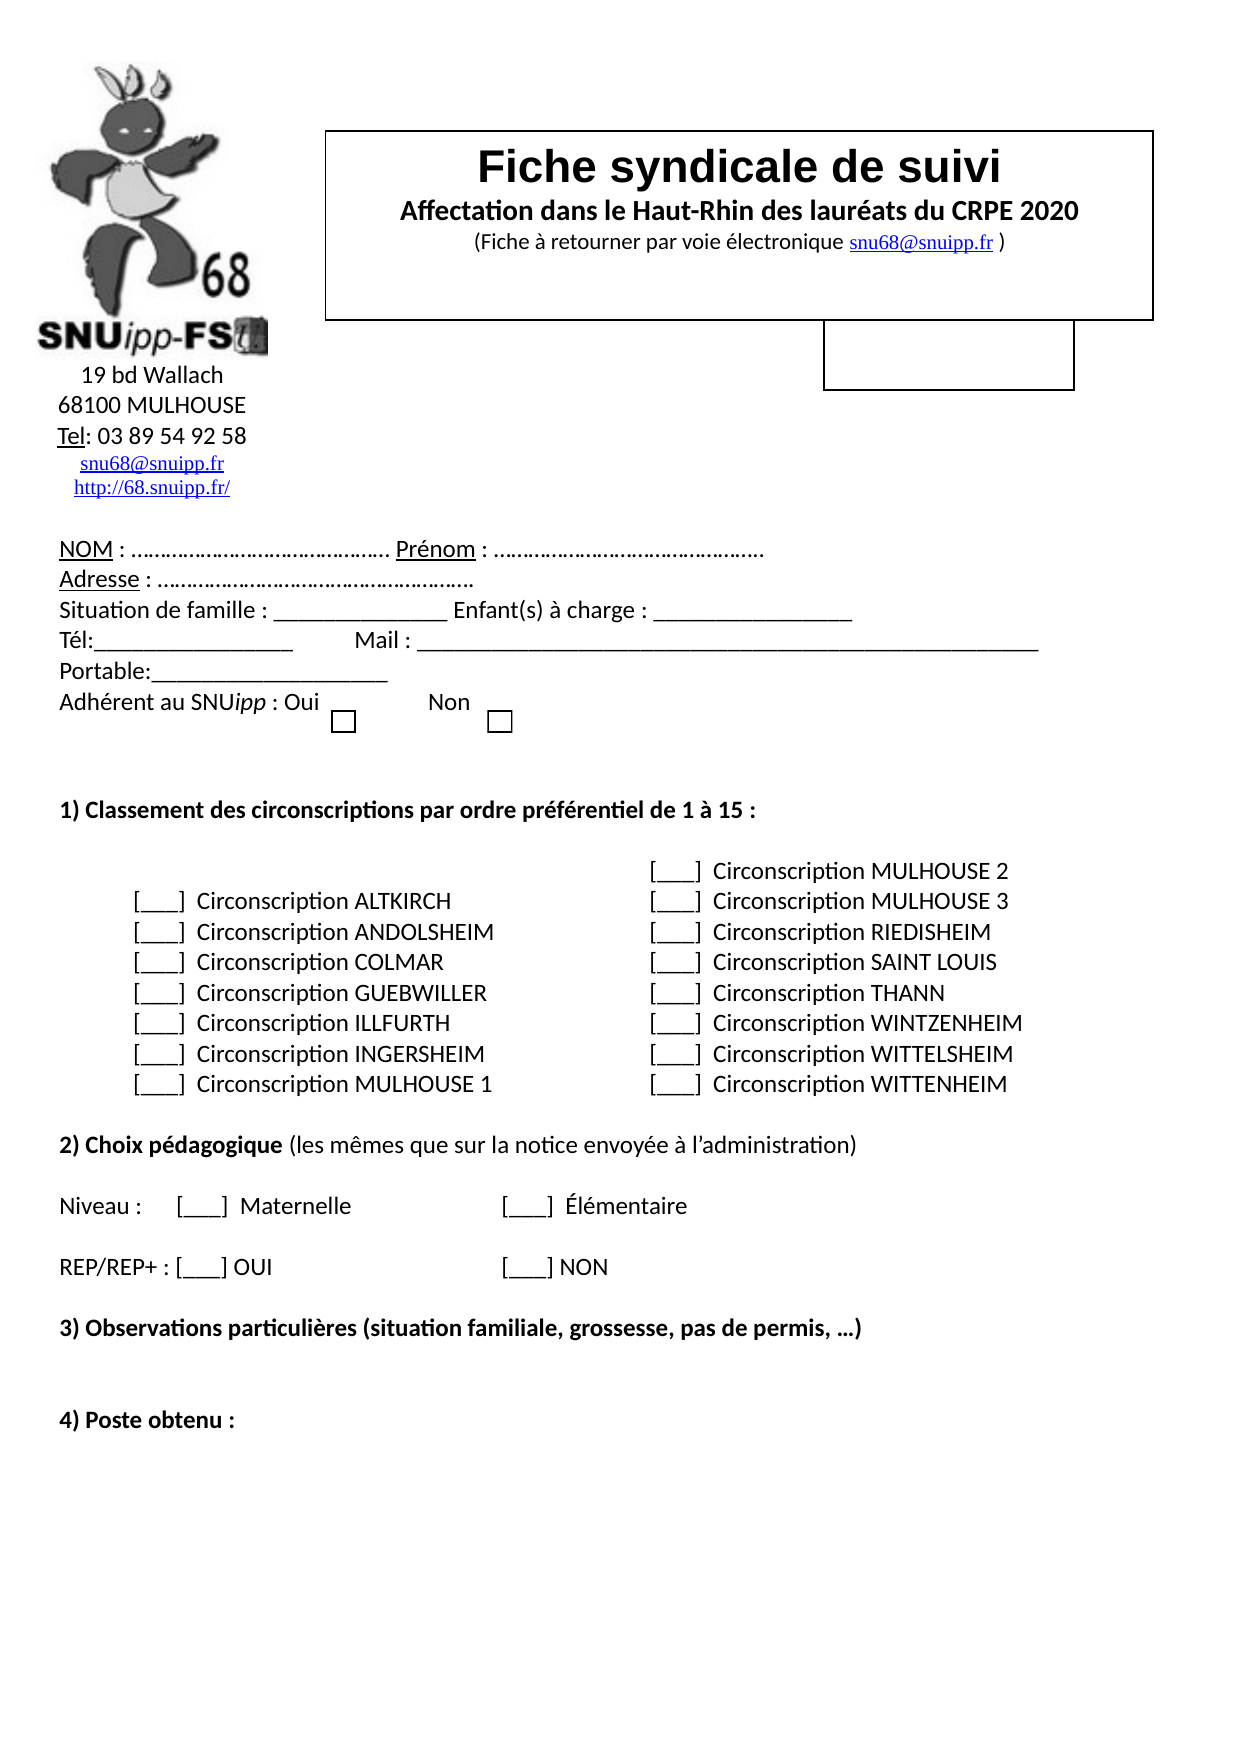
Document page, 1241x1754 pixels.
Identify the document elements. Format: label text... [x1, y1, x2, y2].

text [___] Circonscription GUEBWILLER [___] Circonscription THANN [59, 977, 1181, 1007]
text [___] Circonscription MULHOUSE 1 [___] Circonscription WITTENHEIM [59, 1068, 1181, 1099]
text Tel: 03 89 54 92 58 [30, 420, 274, 451]
text 68100 MULHOUSE [30, 390, 274, 420]
text 4) Poste obtenu : [59, 1404, 1181, 1435]
text Portable:___________________ [59, 655, 1181, 686]
text Affectation dans le Haut-Rhin des lauréats du CRPE 2020 [341, 192, 1137, 227]
text Situation de famille : ______________ Enfant(s) à charge : ________________ [59, 594, 1181, 625]
text 19 bd Wallach [30, 359, 274, 390]
text NOM : ……………………………………… Prénom : ……………………………………….. [59, 533, 1181, 564]
text [___] Circonscription MULHOUSE 2 [59, 855, 1181, 885]
text Tél:________________ Mail : __________________________________________________ [59, 625, 1181, 655]
text [___] Circonscription ILLFURTH [___] Circonscription WINTZENHEIM [59, 1007, 1181, 1038]
text http://68.snuipp.fr/ [30, 475, 274, 499]
text Adresse : ………………………………………………. [59, 564, 1181, 594]
text Adhérent au SNUipp : Oui Non [59, 686, 1181, 733]
text snu68@snuipp.fr [30, 451, 274, 475]
text 3) Observations particulières (situation familiale, grossesse, pas de permis, …) [59, 1313, 1181, 1343]
text [___] Circonscription COLMAR [___] Circonscription SAINT LOUIS [59, 946, 1181, 977]
text (Fiche à retourner par voie électronique snu68@snuipp.fr ) [341, 227, 1137, 256]
text [___] Circonscription ANDOLSHEIM [___] Circonscription RIEDISHEIM [59, 916, 1181, 946]
text 2) Choix pédagogique (les mêmes que sur la notice envoyée à l’administration) [59, 1129, 1181, 1160]
text [___] Circonscription INGERSHEIM [___] Circonscription WITTELSHEIM [59, 1038, 1181, 1068]
text Fiche syndicale de suivi [341, 139, 1137, 192]
text REP/REP+ : [___] OUI [___] NON [59, 1252, 1181, 1282]
text Niveau : [___] Maternelle [___] Élémentaire [59, 1191, 1181, 1221]
text 1) Classement des circonscriptions par ordre préférentiel de 1 à 15 : [59, 794, 1181, 824]
text [___] Circonscription ALTKIRCH [___] Circonscription MULHOUSE 3 [59, 885, 1181, 916]
